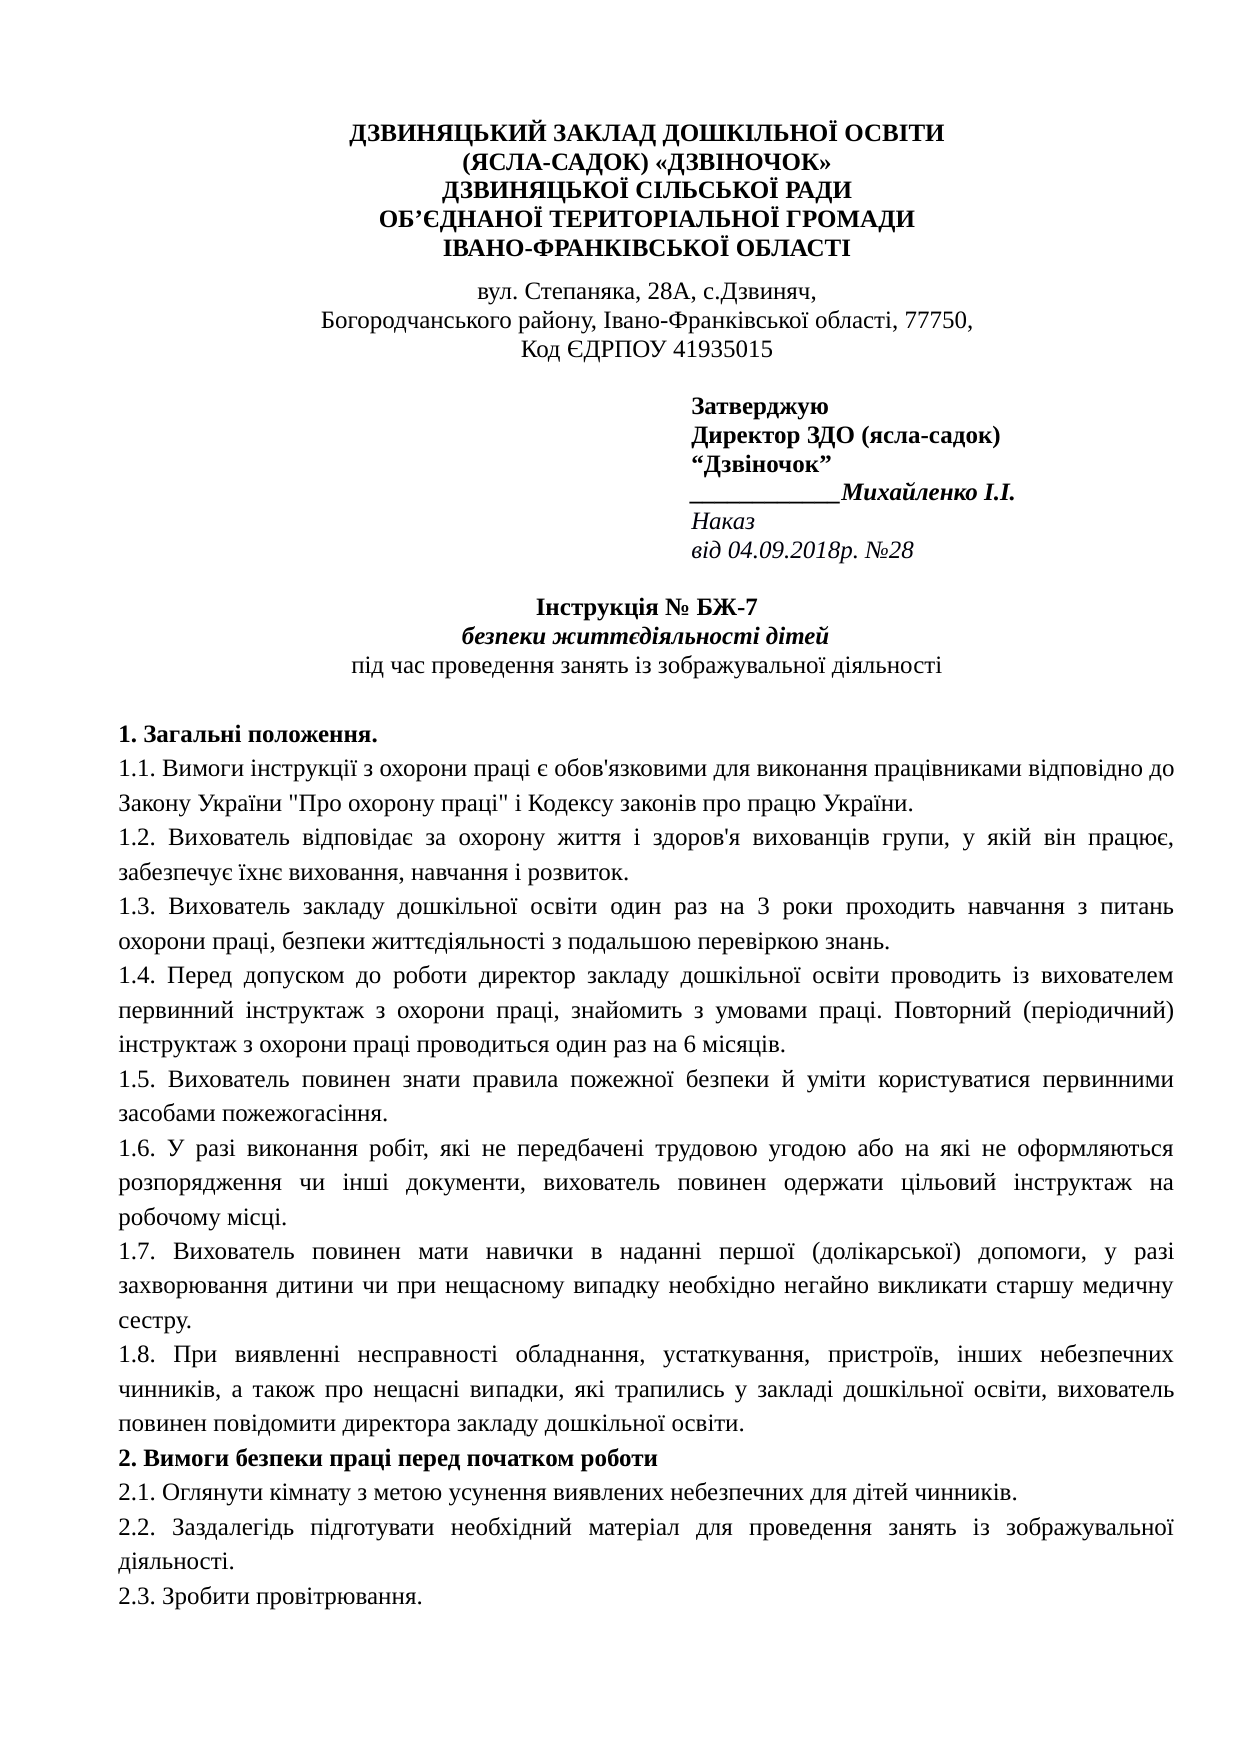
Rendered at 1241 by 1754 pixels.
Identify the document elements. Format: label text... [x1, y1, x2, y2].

text вул. Степаняка, 28А, с.Дзвиняч, [118, 276, 1176, 305]
text ІВАНО-ФРАНКІВСЬКОЇ ОБЛАСТІ [118, 233, 1176, 262]
text ДЗВИНЯЦЬКОЇ СІЛЬСЬКОЇ РАДИ [118, 176, 1176, 204]
text “Дзвіночок” [691, 449, 1175, 477]
text 2.1. Оглянути кімнату з метою усунення виявлених небезпечних для дітей чинників. [118, 1477, 1175, 1506]
text 2. Вимоги безпеки праці перед початком роботи [118, 1443, 1175, 1472]
text під час проведення занять із зображувальної діяльності [118, 650, 1175, 679]
text 1. Загальні положення. [118, 719, 1175, 748]
text 2.3. Зробити провітрювання. [118, 1581, 1175, 1610]
text 1.3. Вихователь закладу дошкільної освіти один раз на 3 роки проходить навчання з питань охорони праці, безпеки життєдіяльності з подальшою перевіркою знань. [118, 891, 1175, 954]
text Код ЄДРПОУ 41935015 [118, 334, 1175, 362]
text 1.6. У разі виконання робіт, які не передбачені трудовою угодою або на які не оформляються розпорядження чи інші документи, вихователь повинен одержати цільовий інструктаж на робочому місці. [118, 1133, 1175, 1230]
text 1.5. Вихователь повинен знати правила пожежної безпеки й уміти користуватися первинними засобами пожежогасіння. [118, 1064, 1175, 1127]
text Директор ЗДО (ясла-садок) [691, 420, 1175, 449]
text 1.1. Вимоги інструкції з охорони праці є обов'язковими для виконання працівниками відповідно до Закону України "Про охорону праці" і Кодексу законів про працю України. [118, 753, 1175, 817]
text 1.7. Вихователь повинен мати навички в наданні першої (долікарської) допомоги, у разі захворювання дитини чи при нещасному випадку необхідно негайно викликати старшу медичну сестру. [118, 1236, 1175, 1334]
text ____________Михайленко І.І. [691, 477, 1175, 506]
text від 04.09.2018р. №28 [691, 535, 1175, 564]
text 1.8. При виявленні несправності обладнання, устаткування, пристроїв, інших небезпечних чинників, а також про нещасні ви­падки, які трапились у закладі дошкільної освіти, вихователь повинен повідомити директора закладу дошкільної освіти. [118, 1339, 1175, 1437]
subtitle Інструкція № БЖ-7 безпеки життєдіяльності дітей [118, 592, 1175, 650]
text ОБ’ЄДНАНОЇ ТЕРИТОРІАЛЬНОЇ ГРОМАДИ [118, 204, 1176, 233]
text 1.2. Вихователь відповідає за охорону життя і здоров'я вихованців групи, у якій він працює, забезпечує їхнє виховання, навчання і розвиток. [118, 822, 1175, 886]
text Богородчанського району, Івано-Франківської області, 77750, [118, 305, 1176, 334]
text 2.2. Заздалегідь підготувати необхідний матеріал для проведення занять із зображувальної діяльності. [118, 1512, 1175, 1575]
text (ЯСЛА-САДОК) «ДЗВІНОЧОК» [118, 147, 1176, 176]
text 1.4. Перед допуском до роботи директор закладу дошкільної освіти проводить із вихователем первинний інструктаж з охорони праці, знайомить з умовами праці. Повторний (періодичний) інструктаж з охорони праці проводиться один раз на 6 місяців. [118, 960, 1175, 1058]
text Наказ [691, 506, 1175, 535]
text Затверджую [691, 391, 1175, 420]
text ДЗВИНЯЦЬКИЙ ЗАКЛАД ДОШКІЛЬНОЇ ОСВІТИ [118, 118, 1176, 147]
